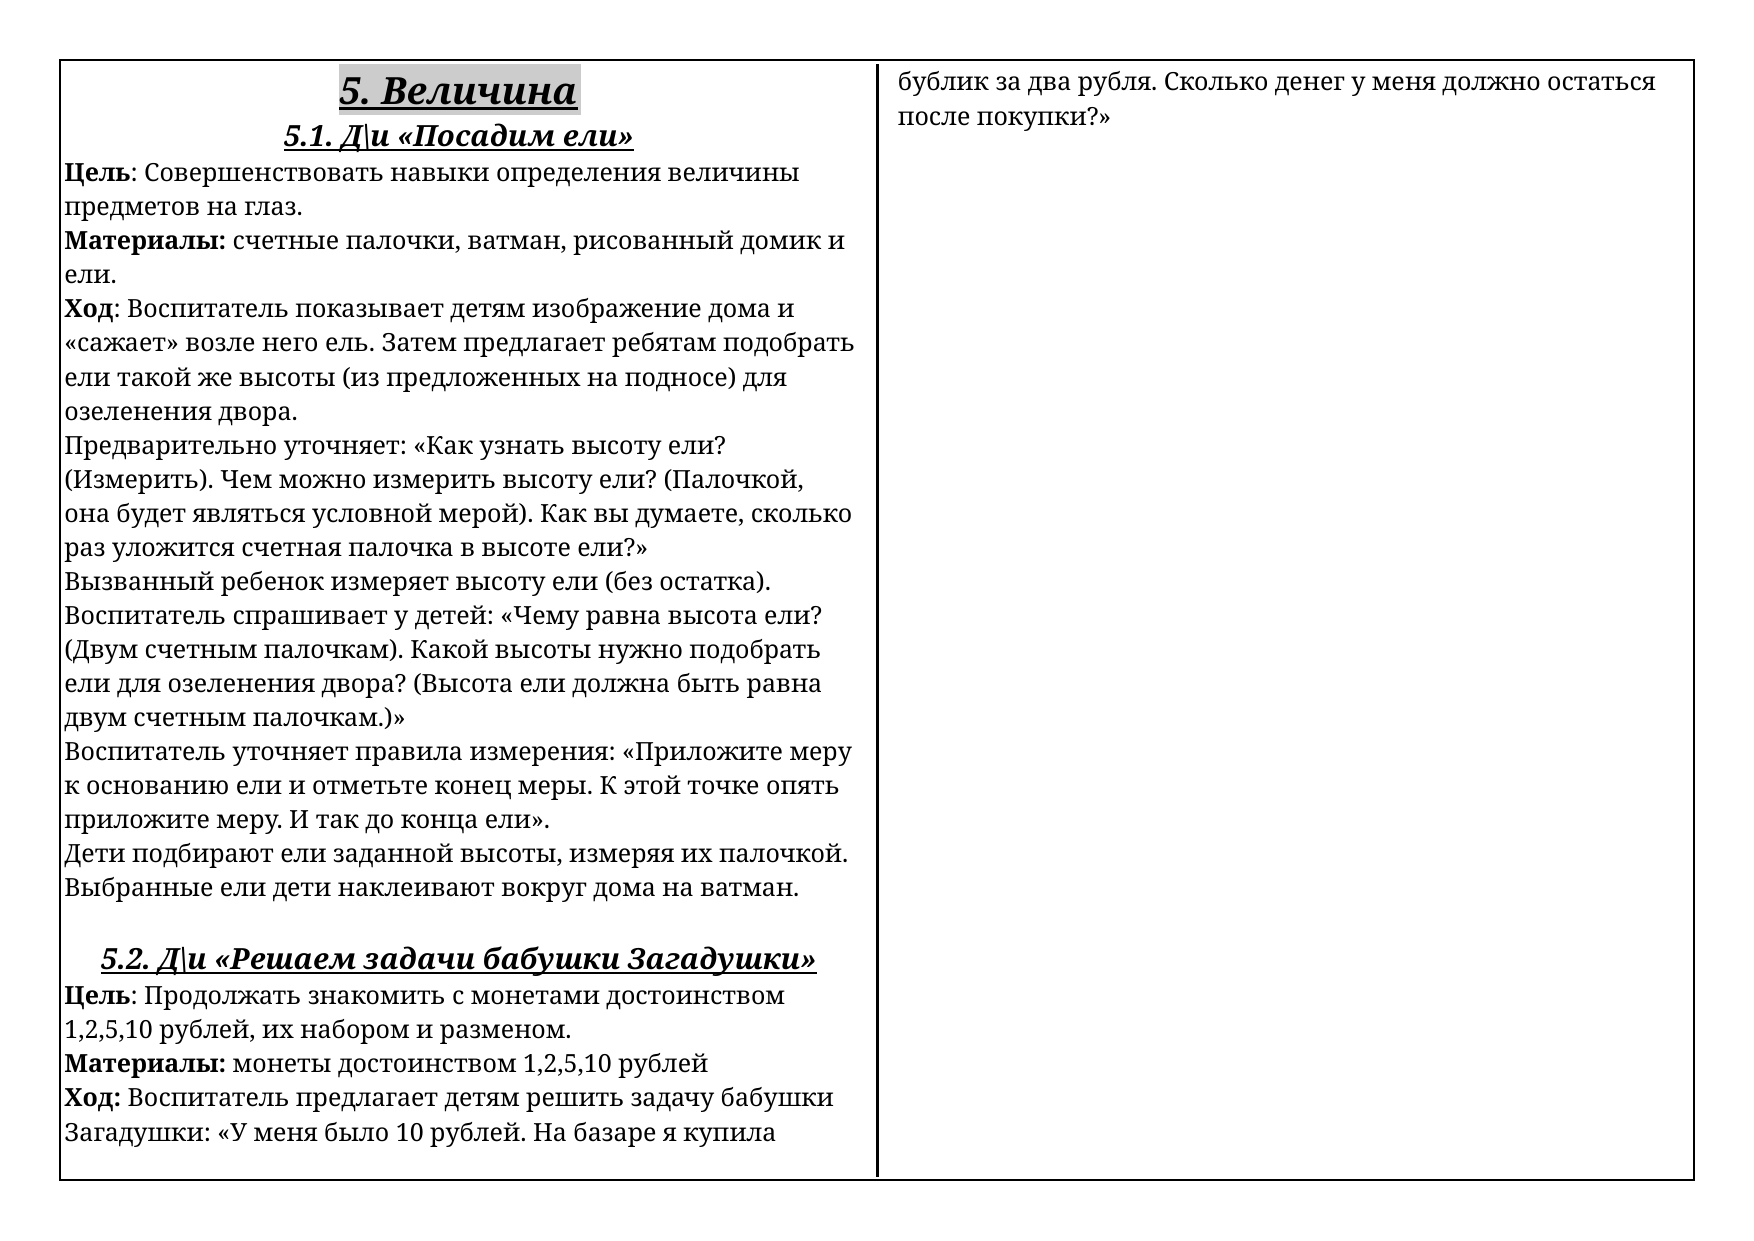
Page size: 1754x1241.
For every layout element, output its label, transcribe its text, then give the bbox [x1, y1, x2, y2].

text бублик за два рубля. Сколько денег у меня должно остаться после покупки?» [898, 64, 1690, 132]
text Цель: Совершенствовать навыки определения величины предметов на глаз. [64, 155, 856, 223]
text Материалы: счетные палочки, ватман, рисованный домик и ели. [64, 223, 856, 291]
text Цель: Продолжать знакомить с монетами достоинством 1,2,5,10 рублей, их набором и разменом. [64, 978, 856, 1046]
text Воспитатель спрашивает у детей: «Чему равна высота ели? (Двум счетным палочкам). Какой высоты нужно подобрать ели для озеленения двора? (Высота ели должна быть равна двум счетным палочкам.)» [64, 598, 856, 734]
text 5.1. Д\и «Посадим ели» [64, 115, 856, 155]
text 5.2. Д\и «Решаем задачи бабушки Загадушки» [64, 938, 856, 978]
text Ход: Воспитатель предлагает детям решить задачу бабушки Загадушки: «У меня было 10 рублей. На базаре я купила [64, 1080, 856, 1148]
text Вызванный ребенок измеряет высоту ели (без остатка). [64, 563, 856, 598]
text Выбранные ели дети наклеивают вокруг дома на ватман. [64, 870, 856, 904]
text Материалы: монеты достоинством 1,2,5,10 рублей [64, 1046, 856, 1080]
text Предварительно уточняет: «Как узнать высоту ели? (Измерить). Чем можно измерить высоту ели? (Палочкой, она будет являться условной мерой). Как вы думаете, сколько раз уложится счетная палочка в высоте ели?» [64, 427, 856, 563]
text 5. Величина [64, 64, 856, 115]
text Ход: Воспитатель показывает детям изображение дома и «сажает» возле него ель. Затем предлагает ребятам подобрать ели такой же высоты (из предложенных на подносе) для озеленения двора. [64, 291, 856, 427]
text Воспитатель уточняет правила измерения: «Приложите меру к основанию ели и отметьте конец меры. К этой точке опять приложите меру. И так до конца ели». [64, 734, 856, 836]
text Дети подбирают ели заданной высоты, измеряя их палочкой. [64, 836, 856, 870]
